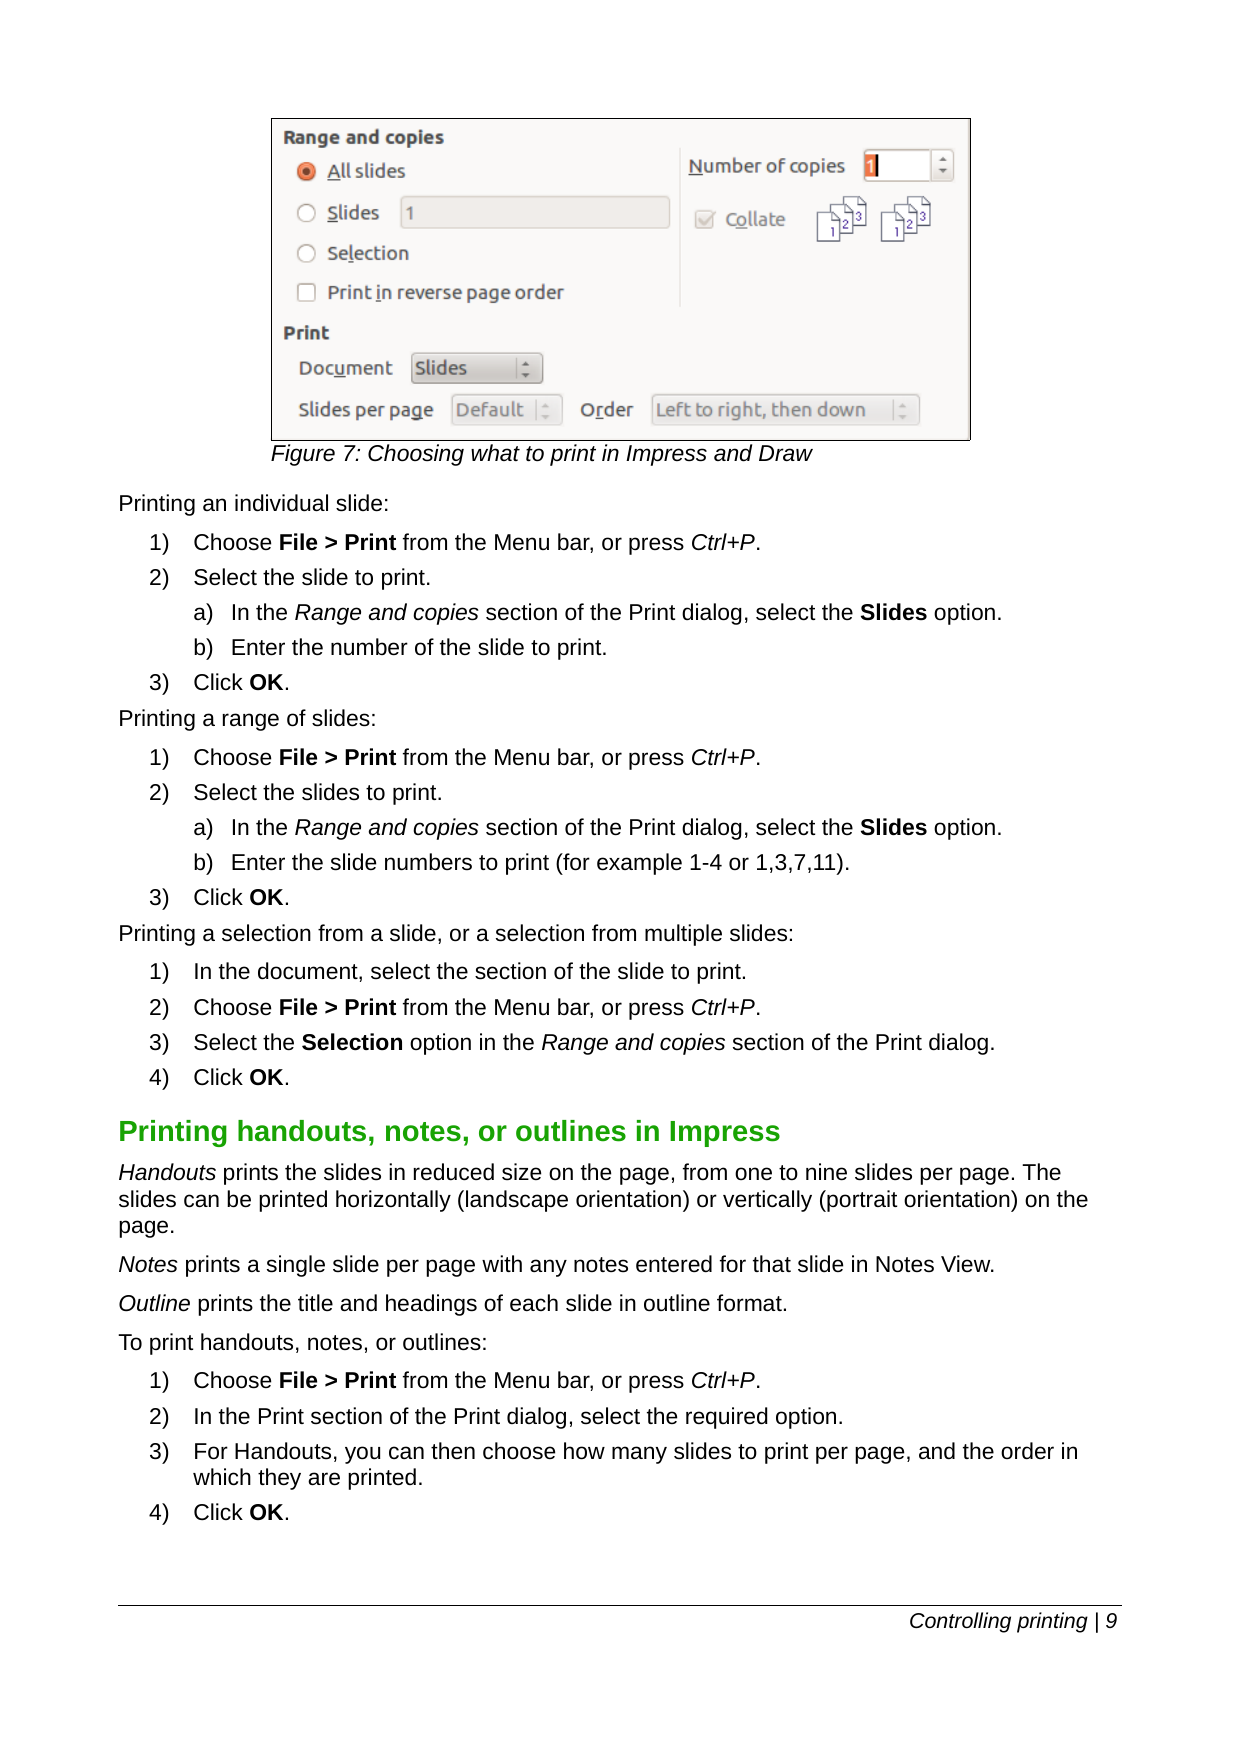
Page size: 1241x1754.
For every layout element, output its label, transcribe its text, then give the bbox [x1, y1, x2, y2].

list Enter the number of the slide to print. [193, 634, 1122, 661]
picture [272, 119, 970, 440]
list Click OK. [169, 669, 1122, 696]
list Printing a selection from a slide, or a selection from multiple slides: [118, 919, 1122, 946]
list For Handouts, you can then choose how many slides to print per page, and the order in which they are printed. [169, 1438, 1122, 1491]
list In the Print section of the Print dialog, select the required option. [169, 1403, 1122, 1429]
list In the document, select the section of the slide to print. [169, 958, 1122, 985]
text Figure 7: Choosing what to print in Impress and Draw [271, 441, 970, 466]
list To print handouts, notes, or outlines: [118, 1328, 1122, 1355]
text Handouts prints the slides in reduced size on the page, from one to nine slides per page. The slides can be printed horizontally (landscape orientation) or vertically (portrait orientation) on the page. [118, 1159, 1122, 1238]
text Outline prints the title and headings of each slide in outline format. [118, 1290, 1122, 1316]
list Choose File > Print from the Menu bar, or press Ctrl+P. [169, 528, 1122, 555]
list Select the Selection option in the Range and copies section of the Print dialog. [169, 1029, 1122, 1055]
list Choose File > Print from the Menu bar, or press Ctrl+P. [169, 993, 1122, 1020]
list In the Range and copies section of the Print dialog, select the Slides option. [193, 814, 1122, 840]
list Click OK. [169, 1064, 1122, 1090]
list Choose File > Print from the Menu bar, or press Ctrl+P. [169, 743, 1122, 770]
list Printing a range of slides: [118, 704, 1122, 731]
text Notes prints a single slide per page with any notes entered for that slide in Notes View. [118, 1251, 1122, 1277]
list Choose File > Print from the Menu bar, or press Ctrl+P. [169, 1367, 1122, 1394]
list Enter the slide numbers to print (for example 1-4 or 1,3,7,11). [193, 849, 1122, 875]
list In the Range and copies section of the Print dialog, select the Slides option. [193, 599, 1122, 625]
list Printing an individual slide: [118, 490, 1122, 516]
list Select the slide to print. [169, 564, 1122, 590]
list Click OK. [169, 884, 1122, 911]
list Select the slides to print. [169, 779, 1122, 805]
list Click OK. [169, 1499, 1122, 1526]
subtitle Printing handouts, notes, or outlines in Impress [118, 1114, 1122, 1147]
